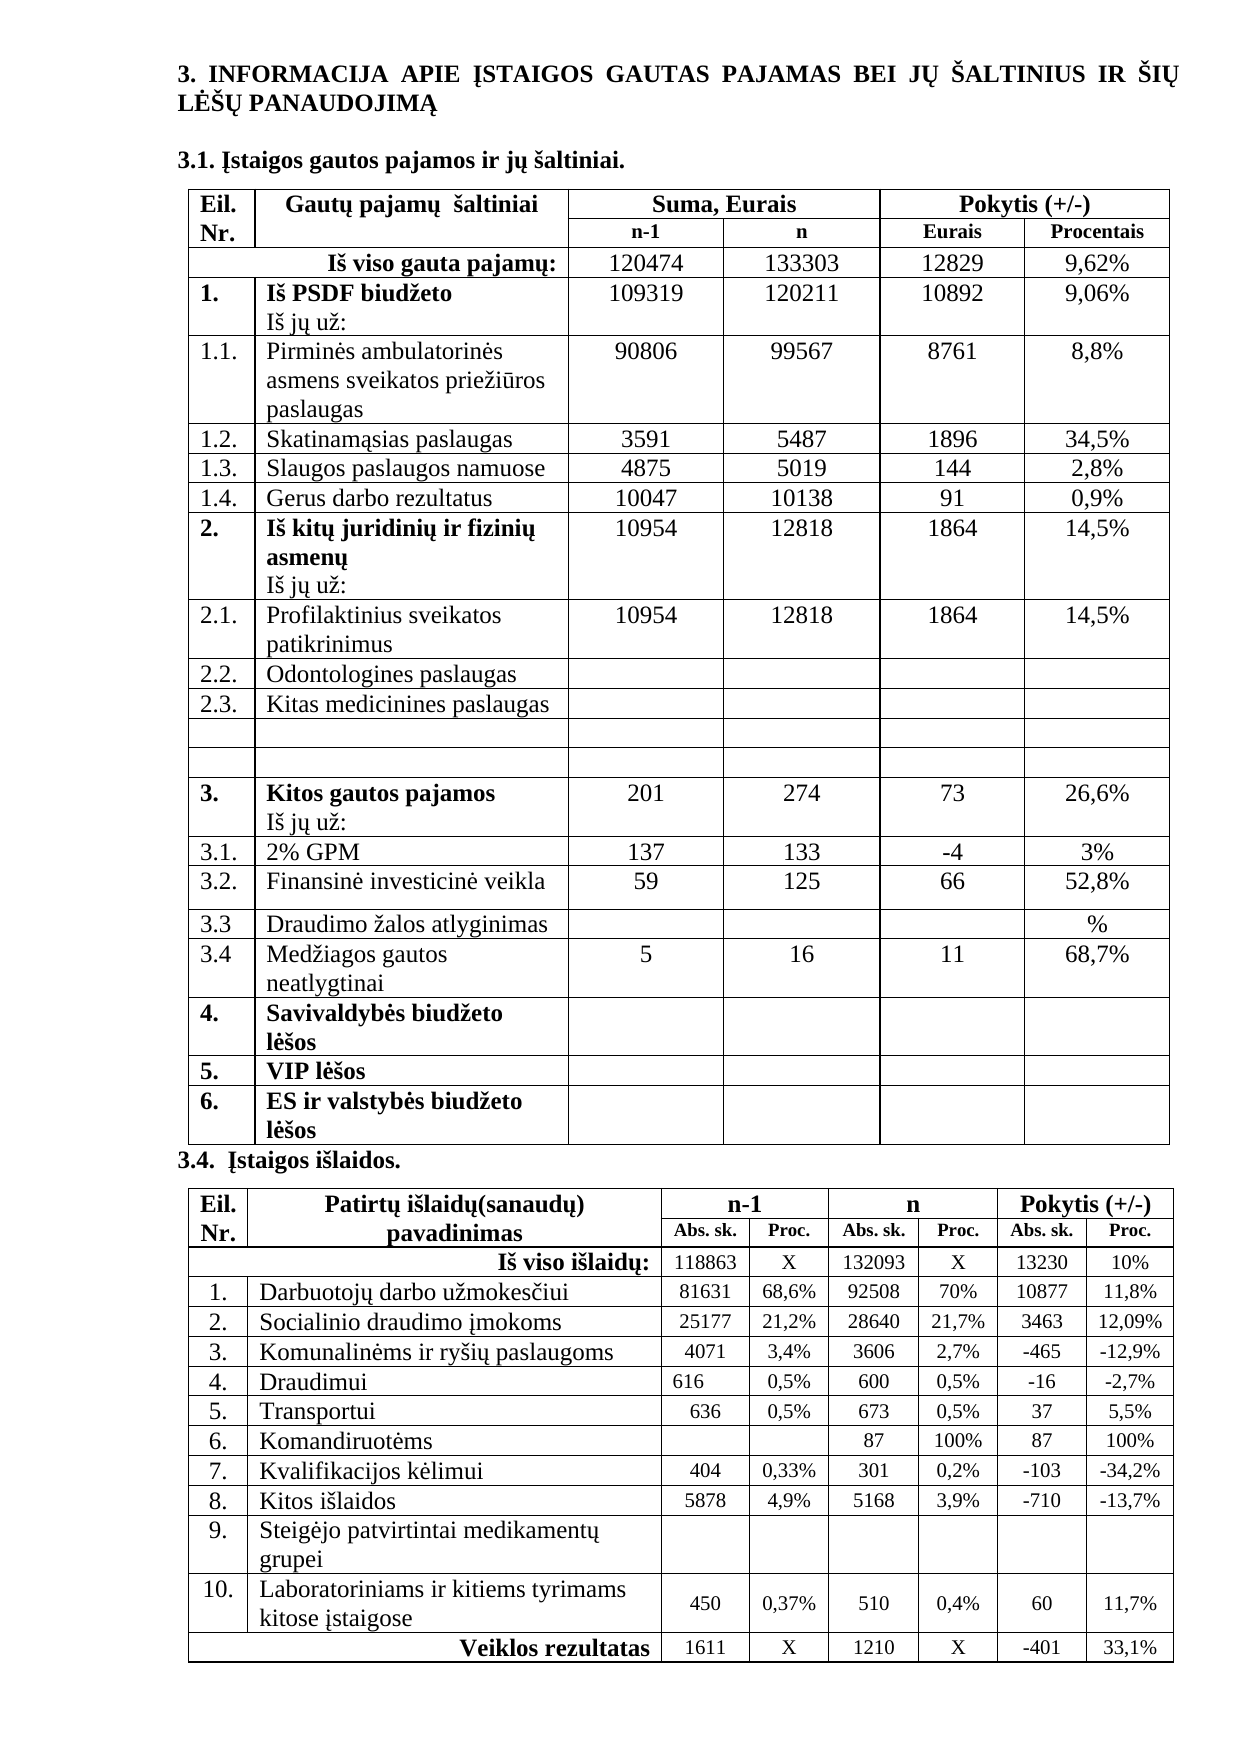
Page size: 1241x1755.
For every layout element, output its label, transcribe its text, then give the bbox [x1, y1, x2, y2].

table_cell [724, 748, 879, 777]
table_cell ES ir valstybės biudžeto lėšos [256, 1086, 568, 1144]
table_cell 13230 [998, 1248, 1086, 1276]
table_cell X [919, 1633, 997, 1661]
table_cell 132093 [829, 1248, 918, 1276]
table_cell 1. [189, 278, 254, 335]
table_header n-1 [662, 1189, 828, 1218]
table_cell [189, 719, 254, 747]
table_cell 100% [919, 1426, 997, 1455]
table_cell Profilaktinius sveikatos patikrinimus [256, 600, 568, 658]
table_cell [1025, 1086, 1169, 1144]
table_cell Pirminės ambulatorinės asmens sveikatos priežiūros paslaugas [256, 336, 568, 423]
table_cell [724, 659, 879, 688]
table_cell 1864 [881, 513, 1024, 599]
table_cell [750, 1426, 828, 1455]
table_cell Iš kitų juridinių ir fizinių asmenų Iš jų už: [256, 513, 568, 599]
table_cell Eurais [881, 219, 1024, 247]
table_cell [881, 719, 1024, 747]
table_cell 3.1. [189, 837, 254, 865]
table_cell 9. [189, 1516, 247, 1573]
table_cell 4071 [662, 1337, 749, 1366]
table_cell Abs. sk. [829, 1219, 918, 1246]
table_cell 73 [881, 778, 1024, 836]
table_cell 274 [724, 778, 879, 836]
table_cell 68,6% [750, 1277, 828, 1306]
table_cell 37 [998, 1396, 1086, 1425]
table_cell 10. [189, 1574, 247, 1632]
table_cell 8,8% [1025, 336, 1169, 423]
table_cell [569, 748, 723, 777]
table_cell 4875 [569, 454, 723, 482]
table_cell 5878 [662, 1486, 749, 1514]
table_cell 133 [724, 837, 879, 865]
table_cell [1025, 748, 1169, 777]
table_cell 2% GPM [256, 837, 568, 865]
table_cell 600 [829, 1367, 918, 1395]
table_cell Darbuotojų darbo užmokesčiui [248, 1277, 661, 1306]
table_cell 9,06% [1025, 278, 1169, 335]
table_cell 26,6% [1025, 778, 1169, 836]
table_header Patirtų išlaidų(sanaudų) pavadinimas [248, 1189, 661, 1246]
table_header Suma, Eurais [569, 190, 879, 218]
table_cell Draudimo žalos atlyginimas [256, 910, 568, 938]
table_cell 301 [829, 1456, 918, 1485]
table_cell 9,62% [1025, 248, 1169, 277]
table_cell Iš viso išlaidų: [189, 1248, 661, 1276]
table_cell 2,8% [1025, 454, 1169, 482]
table_cell [724, 1056, 879, 1085]
table_cell % [1025, 910, 1169, 938]
table_cell 125 [724, 866, 879, 908]
table_cell -4 [881, 837, 1024, 865]
table_cell 450 [662, 1574, 749, 1632]
table_cell Iš PSDF biudžeto Iš jų už: [256, 278, 568, 335]
table_cell [662, 1426, 749, 1455]
table_cell Odontologines paslaugas [256, 659, 568, 688]
table_cell [569, 719, 723, 747]
table_cell 3.4 [189, 939, 254, 997]
table_cell -12,9% [1087, 1337, 1173, 1366]
table_cell 120474 [569, 248, 723, 277]
table_cell [724, 910, 879, 938]
table_cell Slaugos paslaugos namuose [256, 454, 568, 482]
table_cell [750, 1516, 828, 1573]
table_cell 2. [189, 513, 254, 599]
table_cell [569, 1086, 723, 1144]
table_cell 28640 [829, 1307, 918, 1336]
table_cell 133303 [724, 248, 879, 277]
table_cell 4. [189, 1367, 247, 1395]
table_cell -401 [998, 1633, 1086, 1661]
table_cell 636 [662, 1396, 749, 1425]
table_cell 60 [998, 1574, 1086, 1632]
table_cell 1864 [881, 600, 1024, 658]
table_header Gautų pajamų šaltiniai [256, 190, 568, 247]
table_cell Komandiruotėms [248, 1426, 661, 1455]
table_cell 34,5% [1025, 424, 1169, 452]
table_cell 2.3. [189, 689, 254, 717]
table_cell Proc. [919, 1219, 997, 1246]
table_cell [569, 659, 723, 688]
table_cell 137 [569, 837, 723, 865]
table_cell 7. [189, 1456, 247, 1485]
table_cell [724, 689, 879, 717]
table_cell 5,5% [1087, 1396, 1173, 1425]
table_cell 12818 [724, 513, 879, 599]
table_cell -34,2% [1087, 1456, 1173, 1485]
table_cell 87 [829, 1426, 918, 1455]
table_cell Kitos išlaidos [248, 1486, 661, 1514]
table_cell 1.4. [189, 483, 254, 512]
table_cell 12818 [724, 600, 879, 658]
table_cell 16 [724, 939, 879, 997]
table_cell [881, 748, 1024, 777]
table_cell 2.1. [189, 600, 254, 658]
table_header Pokytis (+/-) [998, 1189, 1173, 1218]
table_header n [829, 1189, 997, 1218]
table_cell 8761 [881, 336, 1024, 423]
table_cell 4,9% [750, 1486, 828, 1514]
table_cell [569, 998, 723, 1055]
table_cell Laboratoriniams ir kitiems tyrimams kitose įstaigose [248, 1574, 661, 1632]
table_cell [662, 1516, 749, 1573]
table_cell Iš viso gauta pajamų: [189, 248, 568, 277]
table_cell 0,37% [750, 1574, 828, 1632]
table_cell Steigėjo patvirtintai medikamentų grupei [248, 1516, 661, 1573]
table_cell 12829 [881, 248, 1024, 277]
table_cell [881, 1086, 1024, 1144]
table_cell 3% [1025, 837, 1169, 865]
table_cell [189, 748, 254, 777]
table_cell 10138 [724, 483, 879, 512]
table_cell 201 [569, 778, 723, 836]
table_cell Transportui [248, 1396, 661, 1425]
table_cell 616 [662, 1367, 749, 1395]
table_cell [919, 1516, 997, 1573]
table_cell 91 [881, 483, 1024, 512]
table_cell 1.2. [189, 424, 254, 452]
table_cell 10954 [569, 513, 723, 599]
table_cell 5 [569, 939, 723, 997]
table_cell 10954 [569, 600, 723, 658]
table_cell 2,7% [919, 1337, 997, 1366]
table_cell 3,9% [919, 1486, 997, 1514]
table_cell [1087, 1516, 1173, 1573]
table_cell 1896 [881, 424, 1024, 452]
table_cell 59 [569, 866, 723, 908]
table_cell Draudimui [248, 1367, 661, 1395]
table_cell 10877 [998, 1277, 1086, 1306]
table_cell 21,7% [919, 1307, 997, 1336]
table_cell 2.2. [189, 659, 254, 688]
table_cell [881, 1056, 1024, 1085]
table_cell [569, 689, 723, 717]
table_cell X [919, 1248, 997, 1276]
table_cell [569, 910, 723, 938]
table_cell 14,5% [1025, 513, 1169, 599]
table_cell 92508 [829, 1277, 918, 1306]
table_cell 81631 [662, 1277, 749, 1306]
table_cell [881, 998, 1024, 1055]
table_cell 404 [662, 1456, 749, 1485]
table_cell 10047 [569, 483, 723, 512]
table_cell 3463 [998, 1307, 1086, 1336]
table_cell Skatinamąsias paslaugas [256, 424, 568, 452]
table_cell 5168 [829, 1486, 918, 1514]
table_cell [256, 748, 568, 777]
table_cell 118863 [662, 1248, 749, 1276]
table_cell 6. [189, 1086, 254, 1144]
table_cell -710 [998, 1486, 1086, 1514]
table_cell 5019 [724, 454, 879, 482]
table_cell 14,5% [1025, 600, 1169, 658]
table_cell [998, 1516, 1086, 1573]
table_cell 12,09% [1087, 1307, 1173, 1336]
table_cell Abs. sk. [998, 1219, 1086, 1246]
table_cell Abs. sk. [662, 1219, 749, 1246]
table_cell 0,33% [750, 1456, 828, 1485]
table_cell [881, 910, 1024, 938]
table_cell [724, 719, 879, 747]
table_cell 3.3 [189, 910, 254, 938]
table_cell 8. [189, 1486, 247, 1514]
table_cell [1025, 719, 1169, 747]
table_cell 1.1. [189, 336, 254, 423]
table_cell 25177 [662, 1307, 749, 1336]
table_cell -103 [998, 1456, 1086, 1485]
table_cell Savivaldybės biudžeto lėšos [256, 998, 568, 1055]
table_cell [881, 689, 1024, 717]
text 3. INFORMACIJA APIE ĮSTAIGOS GAUTAS PAJAMAS BEI JŲ ŠALTINIUS IR ŠIŲ LĖŠŲ PANAUDOJIMĄ [177, 59, 1181, 117]
table_cell 100% [1087, 1426, 1173, 1455]
table_cell Medžiagos gautos neatlygtinai [256, 939, 568, 997]
table_cell Kvalifikacijos kėlimui [248, 1456, 661, 1485]
table_cell 11 [881, 939, 1024, 997]
table_cell VIP lėšos [256, 1056, 568, 1085]
table_cell Kitos gautos pajamos Iš jų už: [256, 778, 568, 836]
table_cell Gerus darbo rezultatus [256, 483, 568, 512]
table_cell 11,7% [1087, 1574, 1173, 1632]
table_cell 10% [1087, 1248, 1173, 1276]
table_cell Socialinio draudimo įmokoms [248, 1307, 661, 1336]
table_cell 99567 [724, 336, 879, 423]
table_cell Proc. [1087, 1219, 1173, 1246]
table_cell Kitas medicinines paslaugas [256, 689, 568, 717]
table_cell 0,2% [919, 1456, 997, 1485]
table_cell 70% [919, 1277, 997, 1306]
table_cell 1. [189, 1277, 247, 1306]
table_cell 1210 [829, 1633, 918, 1661]
table_cell 33,1% [1087, 1633, 1173, 1661]
table_header Pokytis (+/-) [881, 190, 1169, 218]
table_cell 109319 [569, 278, 723, 335]
table_cell Procentais [1025, 219, 1169, 247]
table_cell [1025, 689, 1169, 717]
table_cell 3591 [569, 424, 723, 452]
table_cell 3. [189, 778, 254, 836]
table_cell 6. [189, 1426, 247, 1455]
table_cell 0,5% [919, 1396, 997, 1425]
table_cell 144 [881, 454, 1024, 482]
table_cell X [750, 1633, 828, 1661]
table_cell [724, 998, 879, 1055]
text 3.1. Įstaigos gautos pajamos ir jų šaltiniai. [177, 145, 1181, 174]
table_cell 87 [998, 1426, 1086, 1455]
table_cell 0,4% [919, 1574, 997, 1632]
table_cell 4. [189, 998, 254, 1055]
table_cell -16 [998, 1367, 1086, 1395]
table_cell Proc. [750, 1219, 828, 1246]
table_cell [1025, 1056, 1169, 1085]
table_cell 52,8% [1025, 866, 1169, 908]
table_cell [881, 659, 1024, 688]
table_cell 0,9% [1025, 483, 1169, 512]
list Įstaigos išlaidos. [177, 1145, 1181, 1173]
table_cell 1611 [662, 1633, 749, 1661]
table_cell 3606 [829, 1337, 918, 1366]
table_cell -465 [998, 1337, 1086, 1366]
table_cell 3. [189, 1337, 247, 1366]
table_cell 11,8% [1087, 1277, 1173, 1306]
table_cell 5. [189, 1396, 247, 1425]
table_cell [1025, 659, 1169, 688]
table_cell 673 [829, 1396, 918, 1425]
table_cell 66 [881, 866, 1024, 908]
table_header Eil. Nr. [189, 190, 254, 247]
table_cell n [724, 219, 879, 247]
table_cell 3.2. [189, 866, 254, 908]
table_cell 0,5% [750, 1367, 828, 1395]
table_cell Finansinė investicinė veikla [256, 866, 568, 908]
table_cell 21,2% [750, 1307, 828, 1336]
table_cell 2. [189, 1307, 247, 1336]
table_cell [829, 1516, 918, 1573]
table_cell -2,7% [1087, 1367, 1173, 1395]
table_cell 1.3. [189, 454, 254, 482]
table_cell 90806 [569, 336, 723, 423]
table_cell 5487 [724, 424, 879, 452]
table_cell 68,7% [1025, 939, 1169, 997]
table_cell 5. [189, 1056, 254, 1085]
table_cell [256, 719, 568, 747]
table_cell 3,4% [750, 1337, 828, 1366]
table_cell 120211 [724, 278, 879, 335]
table_cell X [750, 1248, 828, 1276]
table_cell Komunalinėms ir ryšių paslaugoms [248, 1337, 661, 1366]
table_cell [1025, 998, 1169, 1055]
table_cell [724, 1086, 879, 1144]
table_cell [569, 1056, 723, 1085]
table_cell n-1 [569, 219, 723, 247]
table_cell 10892 [881, 278, 1024, 335]
table_cell 510 [829, 1574, 918, 1632]
table_cell 0,5% [919, 1367, 997, 1395]
table_cell 0,5% [750, 1396, 828, 1425]
table_cell Veiklos rezultatas [189, 1633, 661, 1661]
table_cell -13,7% [1087, 1486, 1173, 1514]
table_header Eil. Nr. [189, 1189, 247, 1246]
